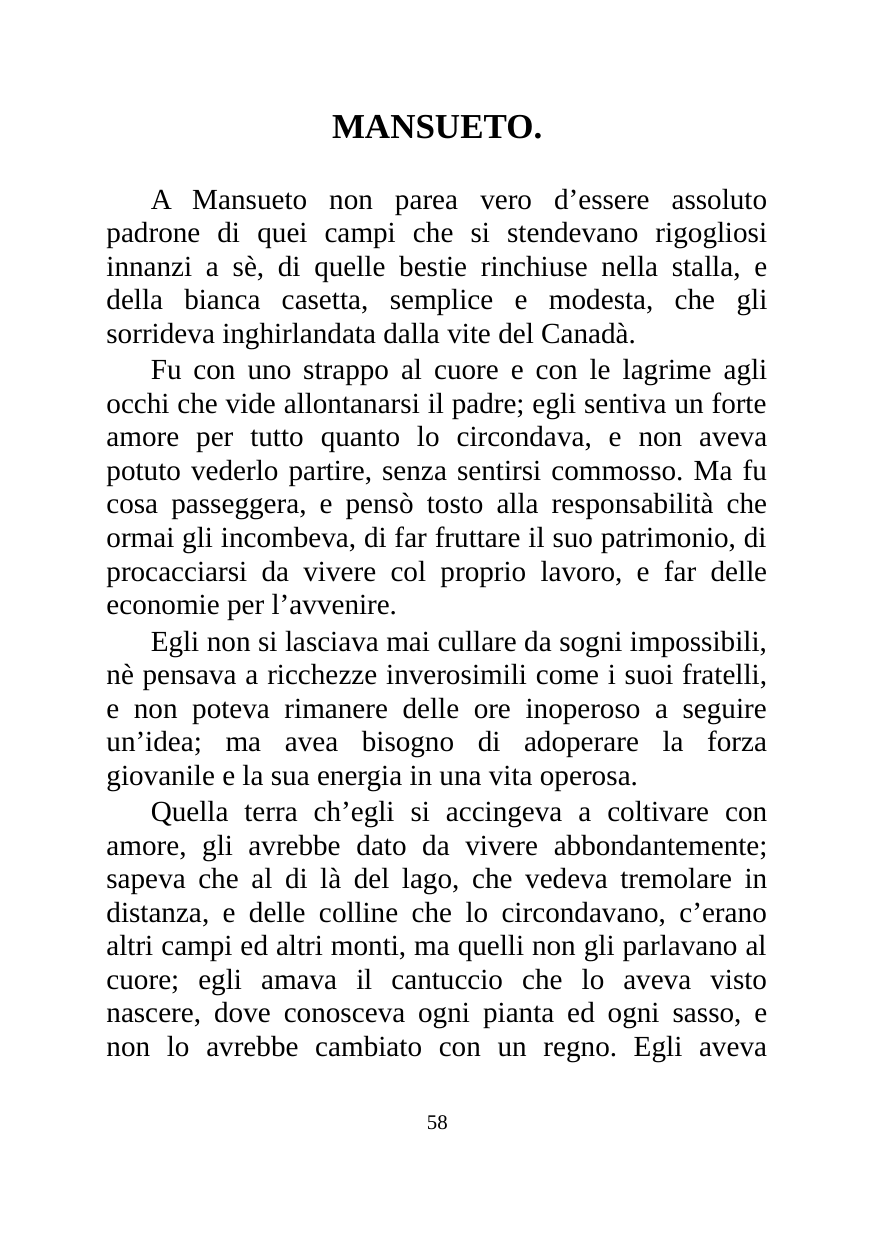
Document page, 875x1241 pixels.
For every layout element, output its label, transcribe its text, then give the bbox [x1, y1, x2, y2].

text A Mansueto non parea vero d’essere assoluto padrone di quei campi che si stendevano rigogliosi innanzi a sè, di quelle bestie rinchiuse nella stalla, e della bianca casetta, semplice e modesta, che gli sorrideva inghirlandata dalla vite del Canadà. [106, 182, 768, 349]
subtitle MANSUETO. [106, 106, 768, 146]
text Egli non si lasciava mai cullare da sogni impossibili, nè pensava a ricchezze inverosimili come i suoi fratelli, e non poteva rimanere delle ore inoperoso a seguire un’idea; ma avea bisogno di adoperare la forza giovanile e la sua energia in una vita operosa. [106, 624, 768, 791]
text Fu con uno strappo al cuore e con le lagrime agli occhi che vide allontanarsi il padre; egli sentiva un forte amore per tutto quanto lo circondava, e non aveva potuto vederlo partire, senza sentirsi commosso. Ma fu cosa passeggera, e pensò tosto alla responsabilità che ormai gli incombeva, di far fruttare il suo patrimonio, di procacciarsi da vivere col proprio lavoro, e far delle economie per l’avvenire. [106, 352, 768, 621]
text Quella terra ch’egli si accingeva a coltivare con amore, gli avrebbe dato da vivere abbondantemente; sapeva che al di là del lago, che vedeva tremolare in distanza, e delle colline che lo circondavano, c’erano altri campi ed altri monti, ma quelli non gli parlavano al cuore; egli amava il cantuccio che lo aveva visto nascere, dove conosceva ogni pianta ed ogni sasso, e non lo avrebbe cambiato con un regno. Egli aveva [106, 794, 768, 1063]
